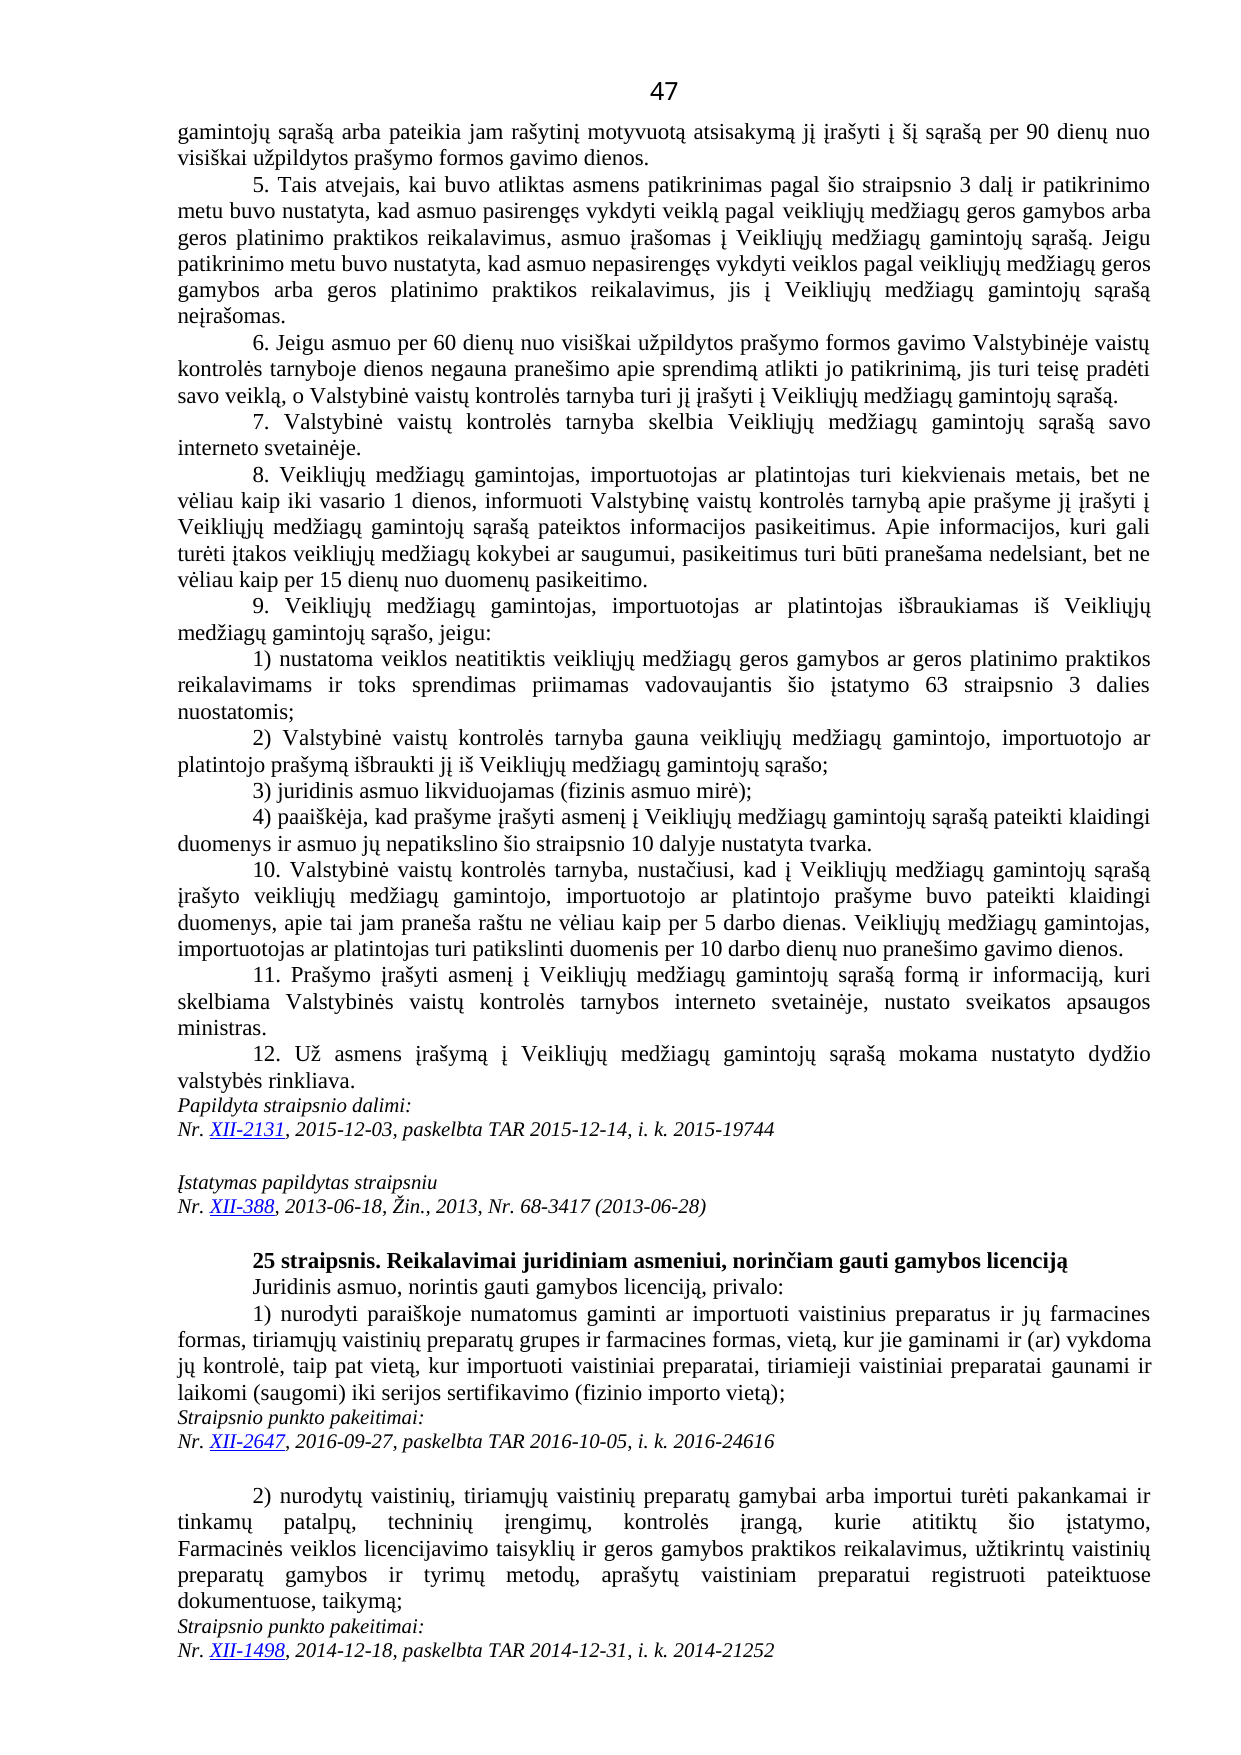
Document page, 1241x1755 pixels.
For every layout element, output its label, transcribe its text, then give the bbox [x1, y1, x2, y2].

text 2) nurodytų vaistinių, tiriamųjų vaistinių preparatų gamybai arba importui turėti pakankamai ir tinkamų patalpų, techninių įrengimų, kontrolės įrangą, kurie atitiktų šio įstatymo, Farmacinės veiklos licencijavimo taisyklių ir geros gamybos praktikos reikalavimus, užtikrintų vaistinių preparatų gamybos ir tyrimų metodų, aprašytų vaistiniam preparatui registruoti pateiktuose dokumentuose, taikymą; [177, 1482, 1152, 1614]
text 7. Valstybinė vaistų kontrolės tarnyba skelbia Veikliųjų medžiagų gamintojų sąrašą savo interneto svetainėje. [177, 408, 1152, 461]
text 2) Valstybinė vaistų kontrolės tarnyba gauna veikliųjų medžiagų gamintojo, importuotojo ar platintojo prašymą išbraukti jį iš Veikliųjų medžiagų gamintojų sąrašo; [177, 724, 1152, 777]
text 5. Tais atvejais, kai buvo atliktas asmens patikrinimas pagal šio straipsnio 3 dalį ir patikrinimo metu buvo nustatyta, kad asmuo pasirengęs vykdyti veiklą pagal veikliųjų medžiagų geros gamybos arba geros platinimo praktikos reikalavimus, asmuo įrašomas į Veikliųjų medžiagų gamintojų sąrašą. Jeigu patikrinimo metu buvo nustatyta, kad asmuo nepasirengęs vykdyti veiklos pagal veikliųjų medžiagų geros gamybos arba geros platinimo praktikos reikalavimus, jis į Veikliųjų medžiagų gamintojų sąrašą neįrašomas. [177, 171, 1152, 329]
text 1) nurodyti paraiškoje numatomus gaminti ar importuoti vaistinius preparatus ir jų farmacines formas, tiriamųjų vaistinių preparatų grupes ir farmacines formas, vietą, kur jie gaminami ir (ar) vykdoma jų kontrolė, taip pat vietą, kur importuoti vaistiniai preparatai, tiriamieji vaistiniai preparatai gaunami ir laikomi (saugomi) iki serijos sertifikavimo (fizinio importo vietą); [177, 1300, 1152, 1405]
text Nr. XII-1498, 2014-12-18, paskelbta TAR 2014-12-31, i. k. 2014-21252 [177, 1638, 1152, 1662]
text Papildyta straipsnio dalimi: [177, 1093, 1152, 1117]
text 1) nustatoma veiklos neatitiktis veikliųjų medžiagų geros gamybos ar geros platinimo praktikos reikalavimams ir toks sprendimas priimamas vadovaujantis šio įstatymo 63 straipsnio 3 dalies nuostatomis; [177, 645, 1152, 724]
text Įstatymas papildytas straipsniu [177, 1170, 1152, 1194]
text 10. Valstybinė vaistų kontrolės tarnyba, nustačiusi, kad į Veikliųjų medžiagų gamintojų sąrašą įrašyto veikliųjų medžiagų gamintojo, importuotojo ar platintojo prašyme buvo pateikti klaidingi duomenys, apie tai jam praneša raštu ne vėliau kaip per 5 darbo dienas. Veikliųjų medžiagų gamintojas, importuotojas ar platintojas turi patikslinti duomenis per 10 darbo dienų nuo pranešimo gavimo dienos. [177, 856, 1152, 961]
text 25 straipsnis. Reikalavimai juridiniam asmeniui, norinčiam gauti gamybos licenciją [252, 1247, 1152, 1273]
text Nr. XII-388, 2013-06-18, Žin., 2013, Nr. 68-3417 (2013-06-28) [177, 1194, 1152, 1218]
text Juridinis asmuo, norintis gauti gamybos licenciją, privalo: [177, 1273, 1152, 1300]
text 9. Veikliųjų medžiagų gamintojas, importuotojas ar platintojas išbraukiamas iš Veikliųjų medžiagų gamintojų sąrašo, jeigu: [177, 592, 1152, 645]
text Straipsnio punkto pakeitimai: [177, 1405, 1152, 1429]
text 11. Prašymo įrašyti asmenį į Veikliųjų medžiagų gamintojų sąrašą formą ir informaciją, kuri skelbiama Valstybinės vaistų kontrolės tarnybos interneto svetainėje, nustato sveikatos apsaugos ministras. [177, 961, 1152, 1041]
text Nr. XII-2647, 2016-09-27, paskelbta TAR 2016-10-05, i. k. 2016-24616 [177, 1429, 1152, 1453]
text 8. Veikliųjų medžiagų gamintojas, importuotojas ar platintojas turi kiekvienais metais, bet ne vėliau kaip iki vasario 1 dienos, informuoti Valstybinę vaistų kontrolės tarnybą apie prašyme jį įrašyti į Veikliųjų medžiagų gamintojų sąrašą pateiktos informacijos pasikeitimus. Apie informacijos, kuri gali turėti įtakos veikliųjų medžiagų kokybei ar saugumui, pasikeitimus turi būti pranešama nedelsiant, bet ne vėliau kaip per 15 dienų nuo duomenų pasikeitimo. [177, 461, 1152, 592]
text 6. Jeigu asmuo per 60 dienų nuo visiškai užpildytos prašymo formos gavimo Valstybinėje vaistų kontrolės tarnyboje dienos negauna pranešimo apie sprendimą atlikti jo patikrinimą, jis turi teisę pradėti savo veiklą, o Valstybinė vaistų kontrolės tarnyba turi jį įrašyti į Veikliųjų medžiagų gamintojų sąrašą. [177, 329, 1152, 408]
text Straipsnio punkto pakeitimai: [177, 1614, 1152, 1638]
text 4) paaiškėja, kad prašyme įrašyti asmenį į Veikliųjų medžiagų gamintojų sąrašą pateikti klaidingi duomenys ir asmuo jų nepatikslino šio straipsnio 10 dalyje nustatyta tvarka. [177, 803, 1152, 856]
text 3) juridinis asmuo likviduojamas (fizinis asmuo mirė); [177, 777, 1152, 803]
text gamintojų sąrašą arba pateikia jam rašytinį motyvuotą atsisakymą jį įrašyti į šį sąrašą per 90 dienų nuo visiškai užpildytos prašymo formos gavimo dienos. [177, 118, 1152, 171]
text Nr. XII-2131, 2015-12-03, paskelbta TAR 2015-12-14, i. k. 2015-19744 [177, 1117, 1152, 1141]
text 12. Už asmens įrašymą į Veikliųjų medžiagų gamintojų sąrašą mokama nustatyto dydžio valstybės rinkliava. [177, 1041, 1152, 1093]
